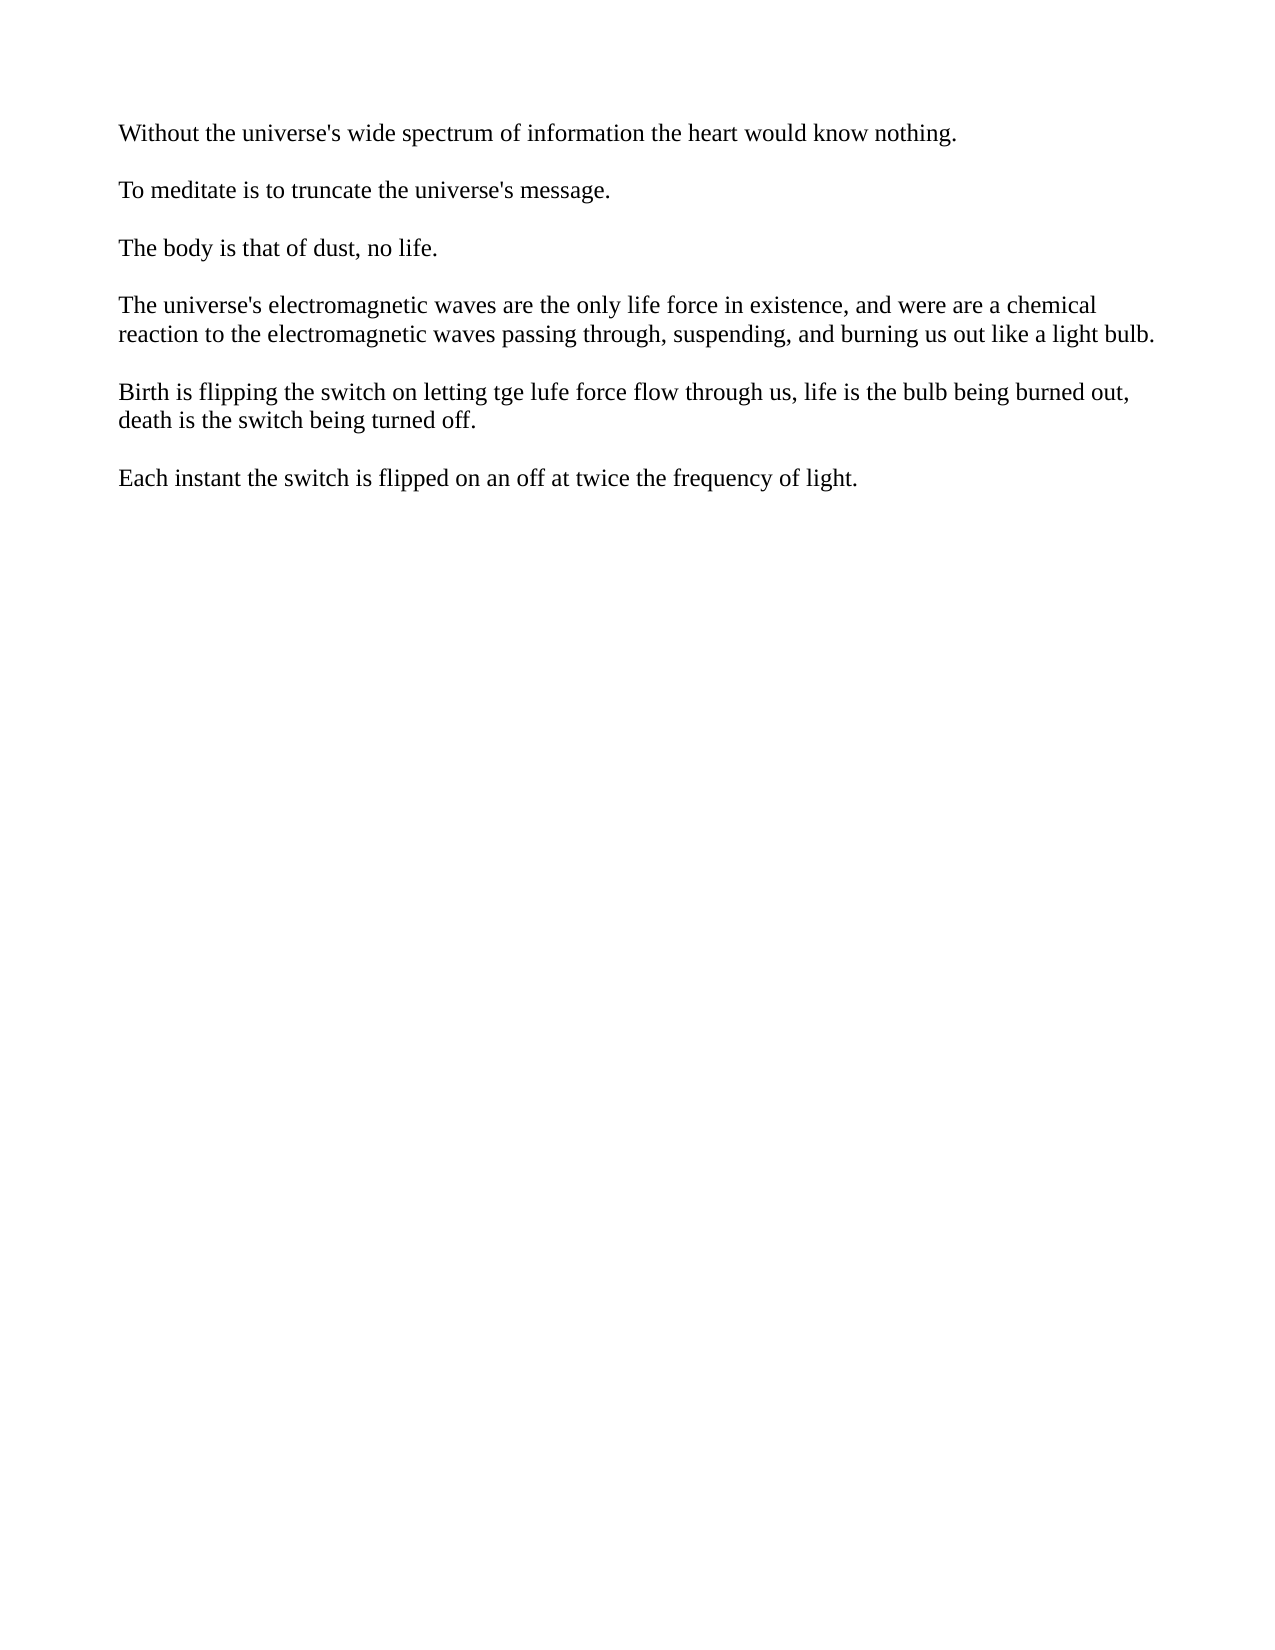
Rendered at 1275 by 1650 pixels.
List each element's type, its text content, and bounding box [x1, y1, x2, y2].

text To meditate is to truncate the universe's message. [118, 176, 1157, 204]
text Without the universe's wide spectrum of information the heart would know nothing. [118, 118, 1157, 147]
text The body is that of dust, no life. [118, 233, 1157, 262]
text Each instant the switch is flipped on an off at twice the frequency of light. [118, 463, 1157, 492]
text The universe's electromagnetic waves are the only life force in existence, and were are a chemical reaction to the electromagnetic waves passing through, suspending, and burning us out like a light bulb. [118, 291, 1157, 348]
text Birth is flipping the switch on letting tge lufe force flow through us, life is the bulb being burned out, death is the switch being turned off. [118, 377, 1157, 434]
